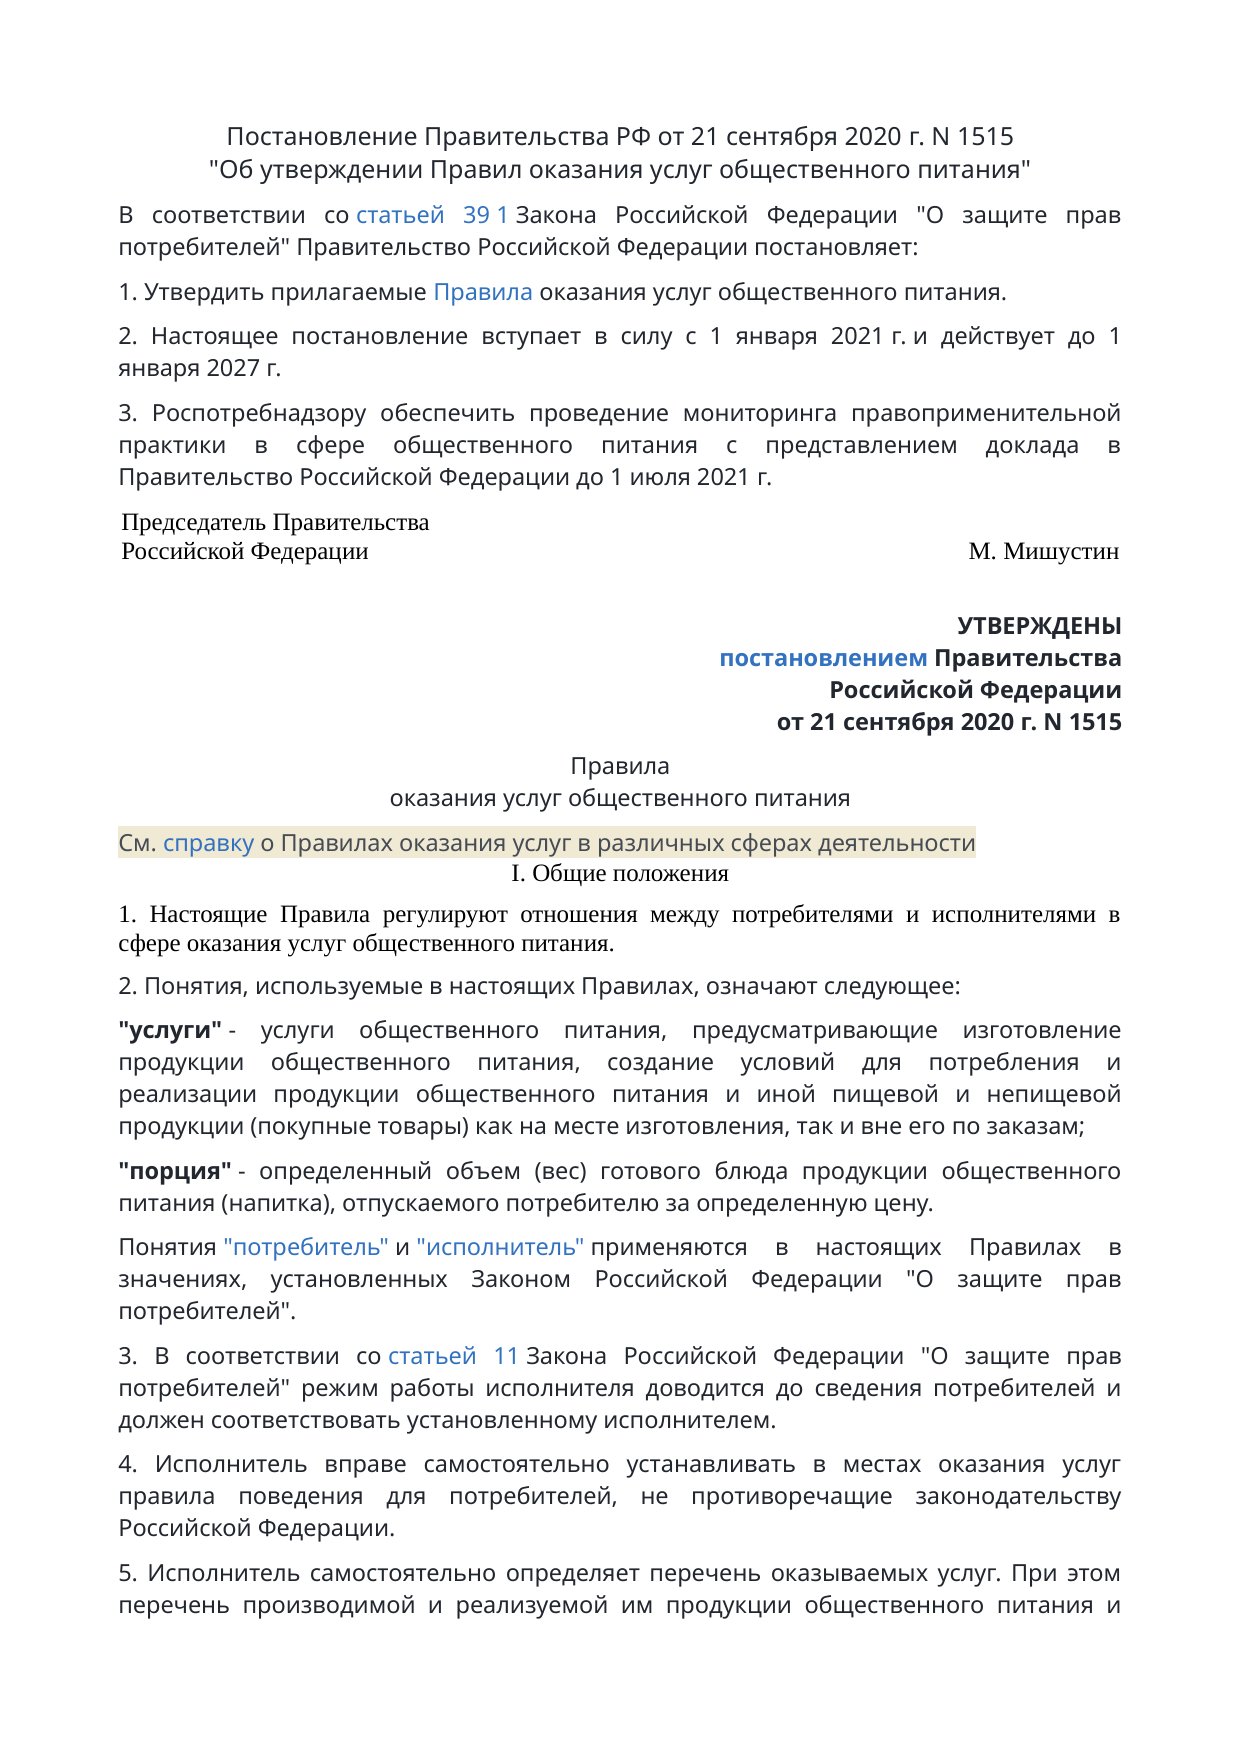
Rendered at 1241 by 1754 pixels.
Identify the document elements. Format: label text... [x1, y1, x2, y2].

text "порция" - определенный объем (вес) готового блюда продукции общественного питания (напитка), отпускаемого потребителю за определенную цену. [118, 1154, 1122, 1218]
text 4. Исполнитель вправе самостоятельно устанавливать в местах оказания услуг правила поведения для потребителей, не противоречащие законодательству Российской Федерации. [118, 1447, 1122, 1543]
table_header М. Мишустин [788, 505, 1122, 568]
text См. справку о Правилах оказания услуг в различных сферах деятельности [118, 826, 1122, 858]
text УТВЕРЖДЕНЫ постановлением Правительства Российской Федерации от 21 сентября 2020 г. N 1515 [118, 609, 1122, 737]
text I. Общие положения [118, 858, 1122, 887]
text 1. Настоящие Правила регулируют отношения между потребителями и исполнителями в сфере оказания услуг общественного питания. [118, 899, 1122, 957]
text Постановление Правительства РФ от 21 сентября 2020 г. N 1515 "Об утверждении Правил оказания услуг общественного питания" [118, 118, 1122, 186]
text 2. Настоящее постановление вступает в силу с 1 января 2021 г. и действует до 1 января 2027 г. [118, 320, 1122, 384]
text 3. Роспотребнадзору обеспечить проведение мониторинга правоприменительной практики в сфере общественного питания с представлением доклада в Правительство Российской Федерации до 1 июля 2021 г. [118, 396, 1122, 492]
text [78, 969, 116, 1007]
text Правила оказания услуг общественного питания [118, 749, 1122, 813]
text 2. Понятия, используемые в настоящих Правилах, означают следующее: [118, 969, 1122, 1001]
text Понятия "потребитель" и "исполнитель" применяются в настоящих Правилах в значениях, установленных Законом Российской Федерации "О защите прав потребителей". [118, 1231, 1122, 1327]
text 1. Утвердить прилагаемые Правила оказания услуг общественного питания. [118, 275, 1122, 307]
text 5. Исполнитель самостоятельно определяет перечень оказываемых услуг. При этом перечень производимой и реализуемой им продукции общественного питания и [118, 1556, 1122, 1620]
text [78, 858, 116, 896]
text 3. В соответствии со статьей 11 Закона Российской Федерации "О защите прав потребителей" режим работы исполнителя доводится до сведения потребителей и должен соответствовать установленному исполнителем. [118, 1339, 1122, 1435]
text В соответствии со статьей 39 1 Закона Российской Федерации "О защите прав потребителей" Правительство Российской Федерации постановляет: [118, 199, 1122, 263]
text "услуги" - услуги общественного питания, предусматривающие изготовление продукции общественного питания, создание условий для потребления и реализации продукции общественного питания и иной пищевой и непищевой продукции (покупные товары) как на месте изготовления, так и вне его по заказам; [118, 1014, 1122, 1142]
table_header Председатель Правительства Российской Федерации [118, 505, 787, 568]
